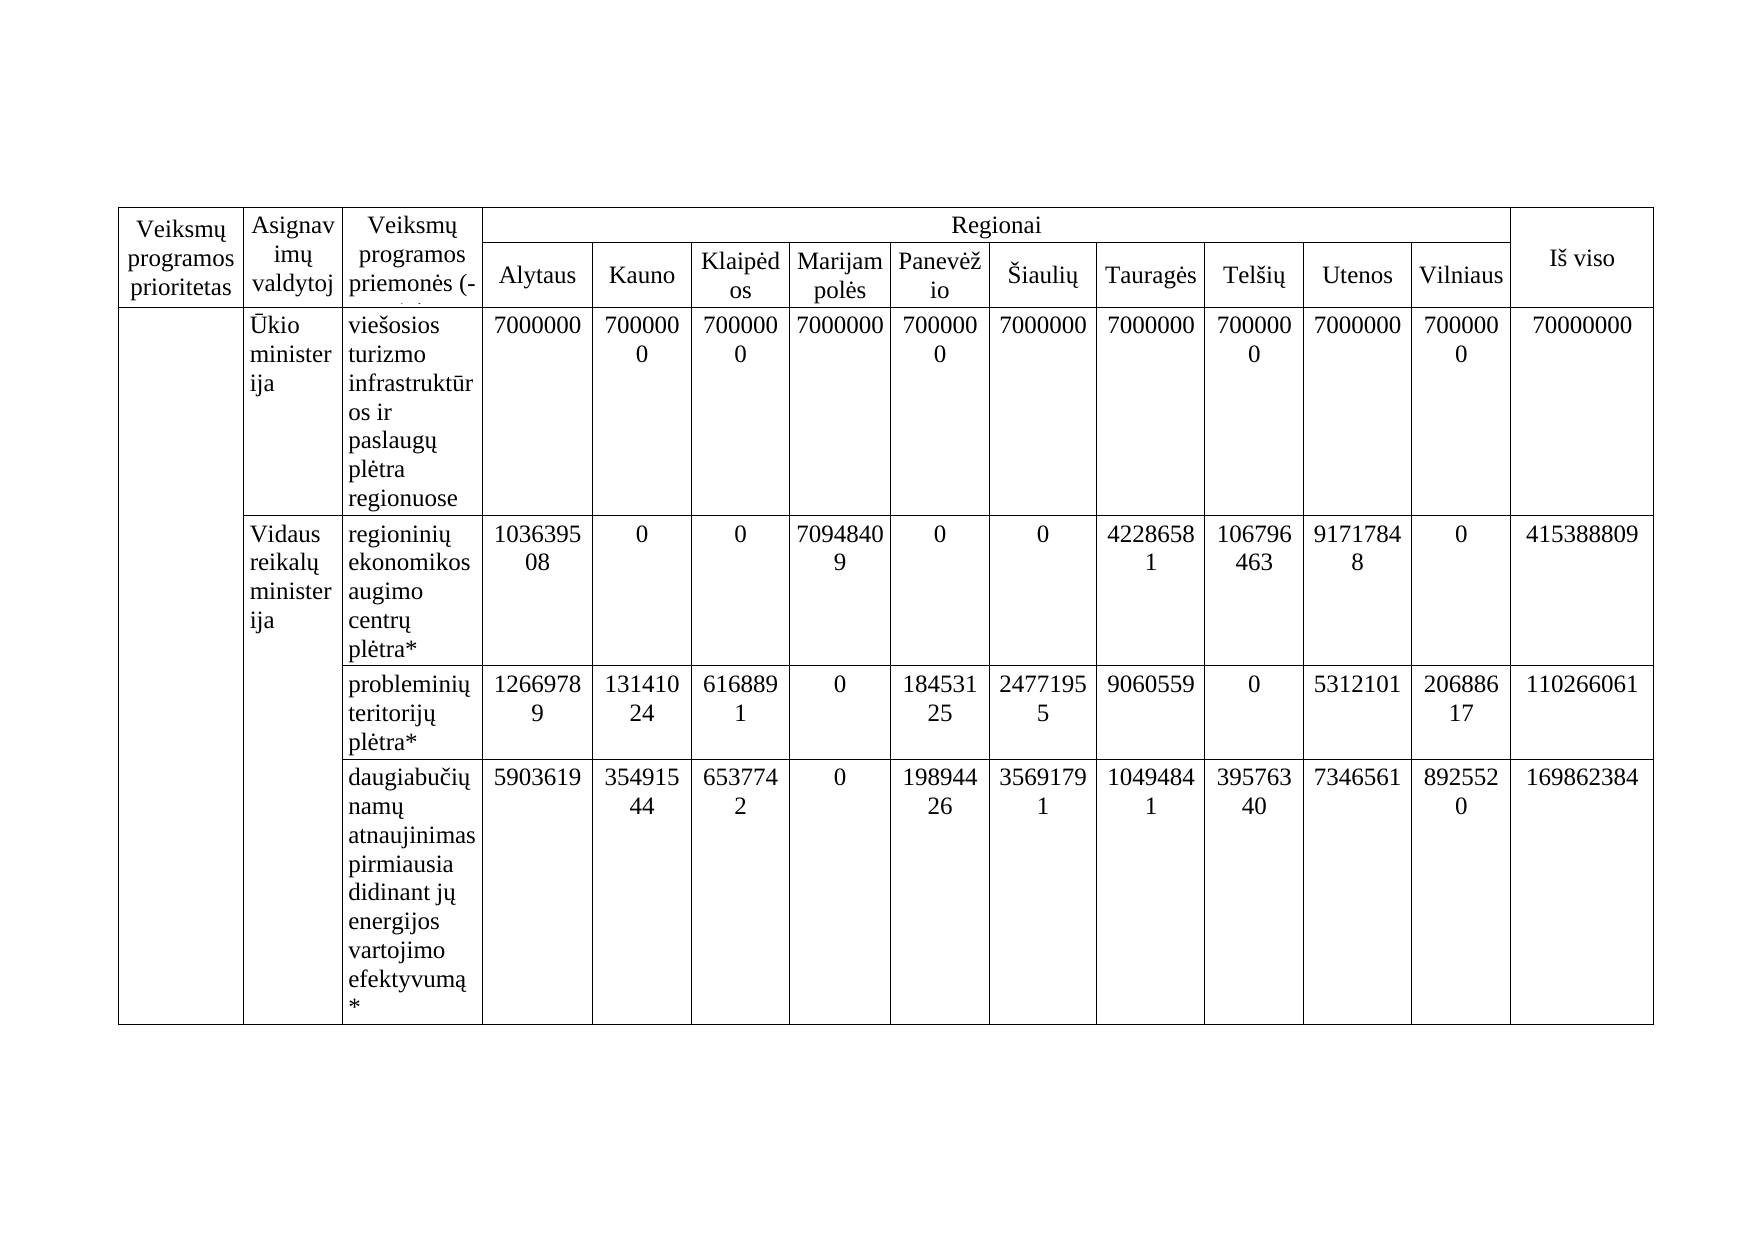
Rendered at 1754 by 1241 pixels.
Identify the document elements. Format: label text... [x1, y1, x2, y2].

table_cell viešosios turizmo infrastruktūros ir paslaugų plėtra regionuose [343, 308, 482, 515]
table_cell 9060559 [1097, 666, 1204, 758]
table_cell 20688617 [1412, 666, 1510, 758]
table_cell 0 [692, 516, 789, 665]
table_cell 0 [593, 516, 691, 665]
table_cell 39576340 [1205, 760, 1303, 1024]
table_cell 7346561 [1304, 760, 1411, 1024]
table_cell [119, 308, 243, 1024]
table_cell 18453125 [891, 666, 989, 758]
table_cell 5312101 [1304, 666, 1411, 758]
table_cell Ūkio ministerija [244, 308, 342, 515]
table_cell 415388809 [1511, 516, 1653, 665]
table_cell 7000000 [790, 308, 890, 515]
table_cell 35691791 [990, 760, 1096, 1024]
table_cell 7000000 [692, 308, 789, 515]
table_header Asignavimų valdytojas [244, 208, 342, 307]
table_cell Telšių [1205, 243, 1303, 307]
table_cell Tauragės [1097, 243, 1204, 307]
table_cell Vidaus reikalų ministerija [244, 516, 342, 1024]
table_cell 13141024 [593, 666, 691, 758]
table_cell 6537742 [692, 760, 789, 1024]
table_cell Kauno [593, 243, 691, 307]
table_cell Utenos [1304, 243, 1411, 307]
table_cell 7000000 [1304, 308, 1411, 515]
table_cell 7000000 [1205, 308, 1303, 515]
table_cell 7000000 [990, 308, 1096, 515]
table_cell Klaipėdos [692, 243, 789, 307]
table_cell 7000000 [1412, 308, 1510, 515]
table_header Veiksmų programos prioritetas [119, 208, 243, 307]
table_cell Marijampolės [790, 243, 890, 307]
table_cell 106796463 [1205, 516, 1303, 665]
table_cell Šiaulių [990, 243, 1096, 307]
table_cell 0 [1412, 516, 1510, 665]
table_cell 12669789 [483, 666, 592, 758]
table_cell 0 [990, 516, 1096, 665]
table_cell 8925520 [1412, 760, 1510, 1024]
table_cell 0 [891, 516, 989, 665]
table_cell 7000000 [891, 308, 989, 515]
table_cell Alytaus [483, 243, 592, 307]
table_cell Panevėžio [891, 243, 989, 307]
table_cell 103639508 [483, 516, 592, 665]
table_cell 5903619 [483, 760, 592, 1024]
table_cell regioninių ekonomikos augimo centrų plėtra* [343, 516, 482, 665]
table_cell probleminių teritorijų plėtra* [343, 666, 482, 758]
table_cell 35491544 [593, 760, 691, 1024]
table_cell 7000000 [1097, 308, 1204, 515]
table_cell 7000000 [593, 308, 691, 515]
table_cell 19894426 [891, 760, 989, 1024]
table_cell Vilniaus [1412, 243, 1510, 307]
table_header Iš viso [1511, 208, 1653, 307]
table_cell 24771955 [990, 666, 1096, 758]
table_cell 0 [790, 666, 890, 758]
table_header Regionai [483, 208, 1510, 242]
table_cell 10494841 [1097, 760, 1204, 1024]
table_cell 70948409 [790, 516, 890, 665]
table_cell 70000000 [1511, 308, 1653, 515]
table_cell 42286581 [1097, 516, 1204, 665]
table_cell 0 [1205, 666, 1303, 758]
table_cell 91717848 [1304, 516, 1411, 665]
table_cell daugiabučių namų atnaujinimas pirmiausia didinant jų energijos vartojimo efektyvumą* [343, 760, 482, 1024]
table_cell 6168891 [692, 666, 789, 758]
table_cell 0 [790, 760, 890, 1024]
table_cell 110266061 [1511, 666, 1653, 758]
table_cell 169862384 [1511, 760, 1653, 1024]
table_header Veiksmų programos priemonės (-ių) pavadinimas (-ai) [343, 208, 482, 307]
table_cell 7000000 [483, 308, 592, 515]
